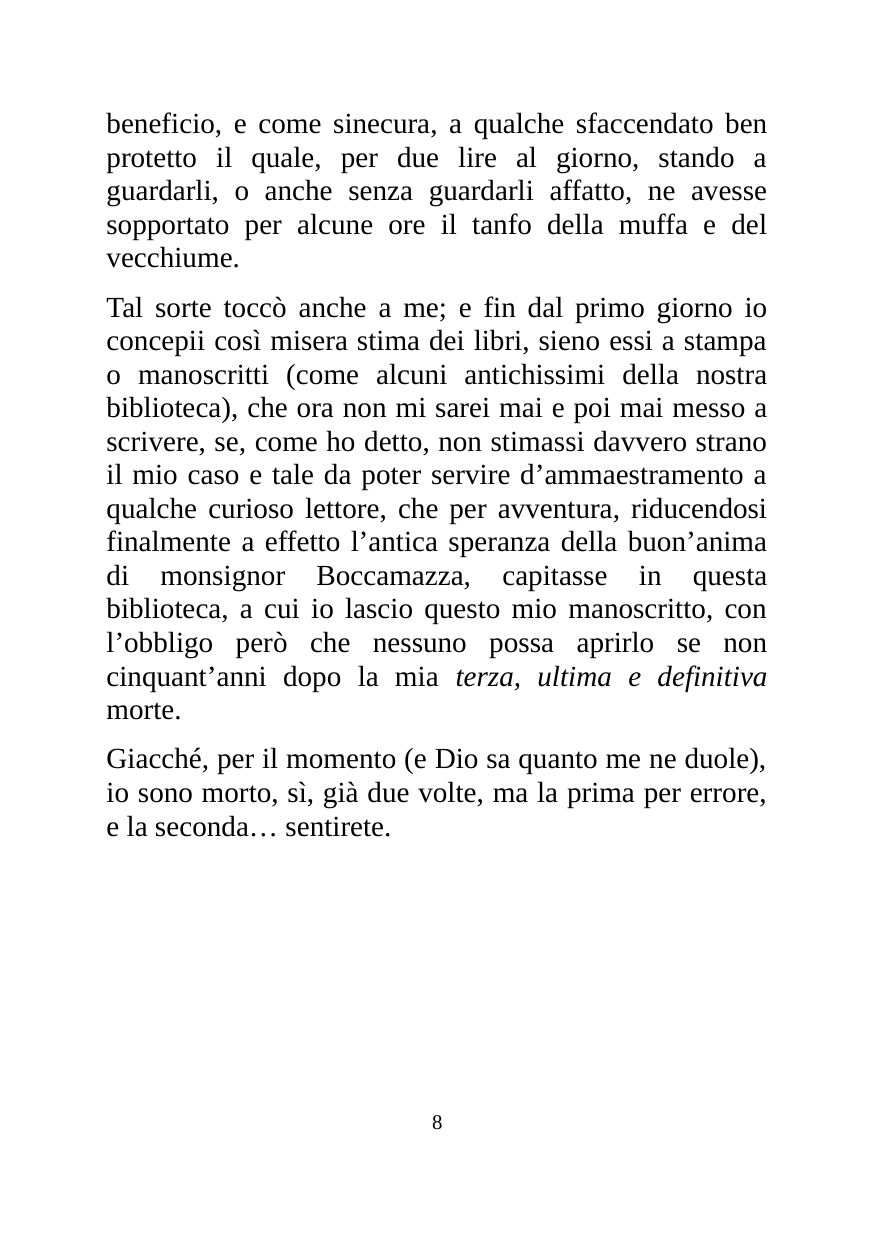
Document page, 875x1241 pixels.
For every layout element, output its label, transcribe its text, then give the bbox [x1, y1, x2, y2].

text beneficio, e come sinecura, a qualche sfaccendato ben protetto il quale, per due lire al giorno, stando a guardarli, o anche senza guardarli affatto, ne avesse sopportato per alcune ore il tanfo della muffa e del vecchiume. [106, 106, 768, 274]
text Giacché, per il momento (e Dio sa quanto me ne duole), io sono morto, sì, già due volte, ma la prima per errore, e la seconda… sentirete. [106, 742, 768, 842]
text Tal sorte toccò anche a me; e fin dal primo giorno io concepii così misera stima dei libri, sieno essi a stampa o manoscritti (come alcuni antichissimi della nostra biblioteca), che ora non mi sarei mai e poi mai messo a scrivere, se, come ho detto, non stimassi davvero strano il mio caso e tale da poter servire d’ammaestramento a qualche curioso lettore, che per avventura, riducendosi finalmente a effetto l’antica speranza della buon’anima di monsignor Boccamazza, capitasse in questa biblioteca, a cui io lascio questo mio manoscritto, con l’obbligo però che nessuno possa aprirlo se non cinquant’anni dopo la mia terza, ultima e definitiva morte. [106, 290, 768, 726]
